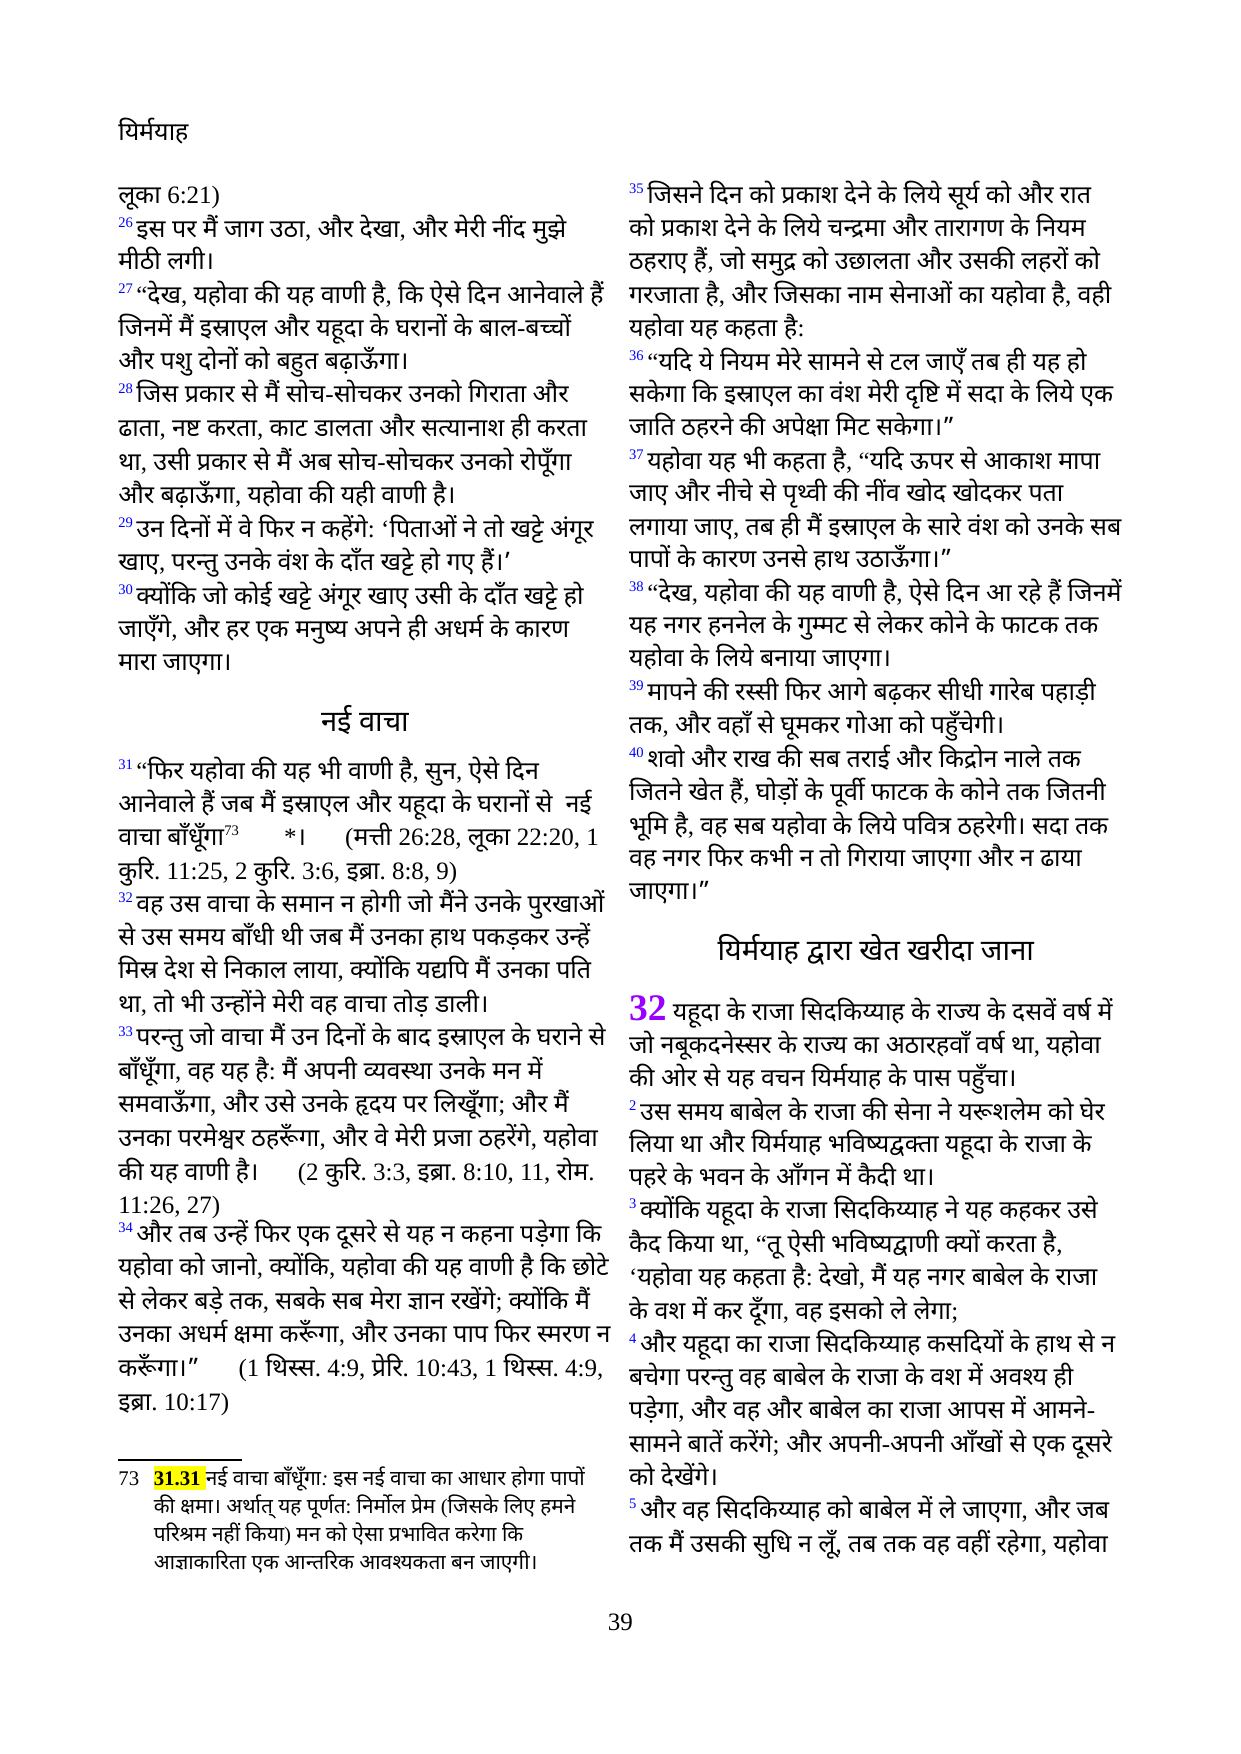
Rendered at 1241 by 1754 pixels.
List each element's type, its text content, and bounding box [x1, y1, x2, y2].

text 26 इस पर मैं जाग उठा, और देखा, और मेरी नींद मुझे मीठी लगी। [118, 214, 611, 280]
text 28 जिस प्रकार से मैं सोच-सोचकर उनको गिराता और ढाता, नष्ट करता, काट डालता और सत्यानाश ही करता था, उसी प्रकार से मैं अब सोच-सोचकर उनको रोपूँगा और बढ़ाऊँगा, यहोवा की यही वाणी है। [118, 379, 611, 514]
text लूका 6:21) [118, 180, 611, 214]
text 29 उन दिनों में वे फिर न कहेंगे: ‘पिताओं ने तो खट्टे अंगूर खाए, परन्तु उनके वंश के दाँत खट्टे हो गए हैं।’ [118, 514, 611, 581]
text 32 वह उस वाचा के समान न होगी जो मैंने उनके पुरखाओं से उस समय बाँधी थी जब मैं उनका हाथ पकड़कर उन्हें मिस्र देश से निकाल लाया, क्योंकि यद्यपि मैं उनका पति था, तो भी उन्होंने मेरी वह वाचा तोड़ डाली। [118, 889, 611, 1022]
text 32 यहूदा के राजा सिदकिय्याह के राज्य के दसवें वर्ष में जो नबूकदनेस्सर के राज्य का अठारहवाँ वर्ष था, यहोवा की ओर से यह वचन यिर्मयाह के पास पहुँचा। [629, 985, 1122, 1097]
text 4 और यहूदा का राजा सिदकिय्याह कसदियों के हाथ से न बचेगा परन्तु वह बाबेल के राजा के वश में अवश्य ही पड़ेगा, और वह और बाबेल का राजा आपस में आमने-सामने बातें करेंगे; और अपनी-अपनी आँखों से एक दूसरे को देखेंगे। [629, 1329, 1122, 1495]
text 33 परन्तु जो वाचा मैं उन दिनों के बाद इस्राएल के घराने से बाँधूँगा, वह यह है: मैं अपनी व्यवस्था उनके मन में समवाऊँगा, और उसे उनके हृदय पर लिखूँगा; और मैं उनका परमेश्वर ठहरूँगा, और वे मेरी प्रजा ठहरेंगे, यहोवा की यह वाणी है। (2 कुरि. 3:3, इब्रा. 8:10, 11, रोम. 11:26, 27) [118, 1022, 611, 1219]
text 5 और वह सिदकिय्याह को बाबेल में ले जाएगा, और जब तक मैं उसकी सुधि न लूँ, तब तक वह वहीं रहेगा, यहोवा [629, 1495, 1122, 1562]
subtitle यिर्मयाह द्वारा खेत खरीदा जाना [629, 935, 1122, 973]
text 34 और तब उन्हें फिर एक दूसरे से यह न कहना पड़ेगा कि यहोवा को जानो, क्योंकि, यहोवा की यह वाणी है कि छोटे से लेकर बड़े तक, सबके सब मेरा ज्ञान रखेंगे; क्योंकि मैं उनका अधर्म क्षमा करूँगा, और उनका पाप फिर स्मरण न करूँगा।” (1 थिस्स. 4:9, प्रेरि. 10:43, 1 थिस्स. 4:9, इब्रा. 10:17) [118, 1219, 611, 1420]
text 40 शवो और राख की सब तराई और किद्रोन नाले तक जितने खेत हैं, घोड़ों के पूर्वी फाटक के कोने तक जितनी भूमि है, वह सब यहोवा के लिये पवित्र ठहरेगी। सदा तक वह नगर फिर कभी न तो गिराया जाएगा और न ढाया जाएगा।” [629, 744, 1122, 910]
text 2 उस समय बाबेल के राजा की सेना ने यरूशलेम को घेर लिया था और यिर्मयाह भविष्यद्वक्ता यहूदा के राजा के पहरे के भवन के आँगन में कैदी था। [629, 1097, 1122, 1195]
subtitle नई वाचा [118, 706, 611, 743]
text 38 “देख, यहोवा की यह वाणी है, ऐसे दिन आ रहे हैं जिनमें यह नगर हननेल के गुम्मट से लेकर कोने के फाटक तक यहोवा के लिये बनाया जाएगा। [629, 578, 1122, 677]
text 31 “फिर यहोवा की यह भी वाणी है, सुन, ऐसे दिन आनेवाले हैं जब मैं इस्राएल और यहूदा के घरानों से नई वाचा बाँधूँगा *। (मत्ती 26:28, लूका 22:20, 1 कुरि. 11:25, 2 कुरि. 3:6, इब्रा. 8:8, 9) [118, 756, 611, 889]
text 36 “यदि ये नियम मेरे सामने से टल जाएँ तब ही यह हो सकेगा कि इस्राएल का वंश मेरी दृष्टि में सदा के लिये एक जाति ठहरने की अपेक्षा मिट सकेगा।” [629, 347, 1122, 446]
text 31.31 नई वाचा बाँधूँगा: इस नई वाचा का आधार होगा पापों की क्षमा। अर्थात् यह पूर्णत: निर्मोल प्रेम (जिसके लिए हमने परिश्रम नहीं किया) मन को ऐसा प्रभावित करेगा कि आज्ञाकारिता एक आन्तरिक आवश्यकता बन जाएगी। [118, 1466, 611, 1578]
text 39 मापने की रस्सी फिर आगे बढ़कर सीधी गारेब पहाड़ी तक, और वहाँ से घूमकर गोआ को पहुँचेगी। [629, 677, 1122, 744]
text 37 यहोवा यह भी कहता है, “यदि ऊपर से आकाश मापा जाए और नीचे से पृथ्वी की नींव खोद खोदकर पता लगाया जाए, तब ही मैं इस्राएल के सारे वंश को उनके सब पापों के कारण उनसे हाथ उठाऊँगा।” [629, 446, 1122, 578]
text 27 “देख, यहोवा की यह वाणी है, कि ऐसे दिन आनेवाले हैं जिनमें मैं इस्राएल और यहूदा के घरानों के बाल-बच्चों और पशु दोनों को बहुत बढ़ाऊँगा। [118, 280, 611, 379]
text 3 क्योंकि यहूदा के राजा सिदकिय्याह ने यह कहकर उसे कैद किया था, “तू ऐसी भविष्यद्वाणी क्यों करता है, ‘यहोवा यह कहता है: देखो, मैं यह नगर बाबेल के राजा के वश में कर दूँगा, वह इसको ले लेगा; [629, 1195, 1122, 1329]
text 30 क्योंकि जो कोई खट्टे अंगूर खाए उसी के दाँत खट्टे हो जाएँगे, और हर एक मनुष्य अपने ही अधर्म के कारण मारा जाएगा। [118, 581, 611, 681]
text 35 जिसने दिन को प्रकाश देने के लिये सूर्य को और रात को प्रकाश देने के लिये चन्द्रमा और तारागण के नियम ठहराए हैं, जो समुद्र को उछालता और उसकी लहरों को गरजाता है, और जिसका नाम सेनाओं का यहोवा है, वही यहोवा यह कहता है: [629, 180, 1122, 347]
